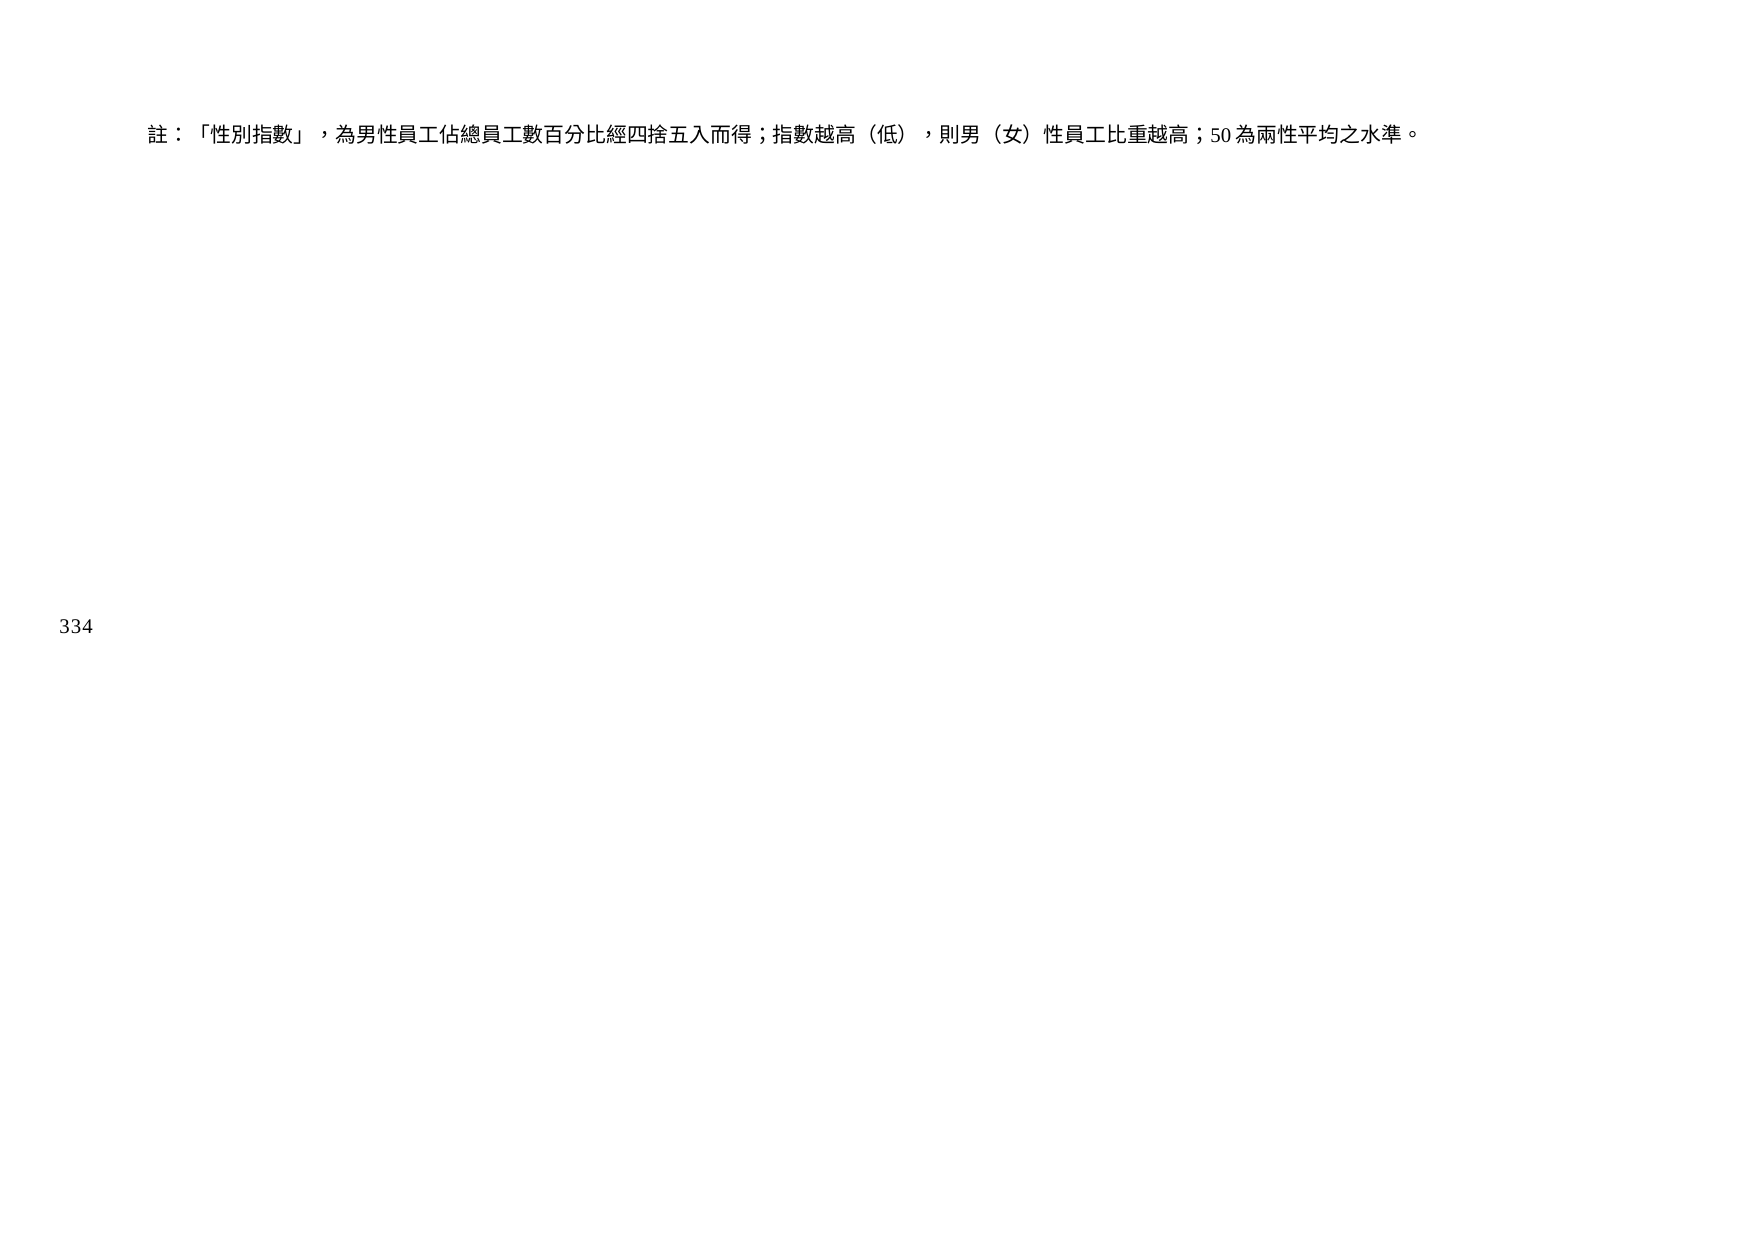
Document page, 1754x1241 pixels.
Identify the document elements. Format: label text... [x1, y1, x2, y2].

text 註：「性別指數」，為男性員工佔總員工數百分比經四捨五入而得；指數越高（低），則男（女）性員工比重越高；50為兩性平均之水準。 [148, 118, 1606, 148]
